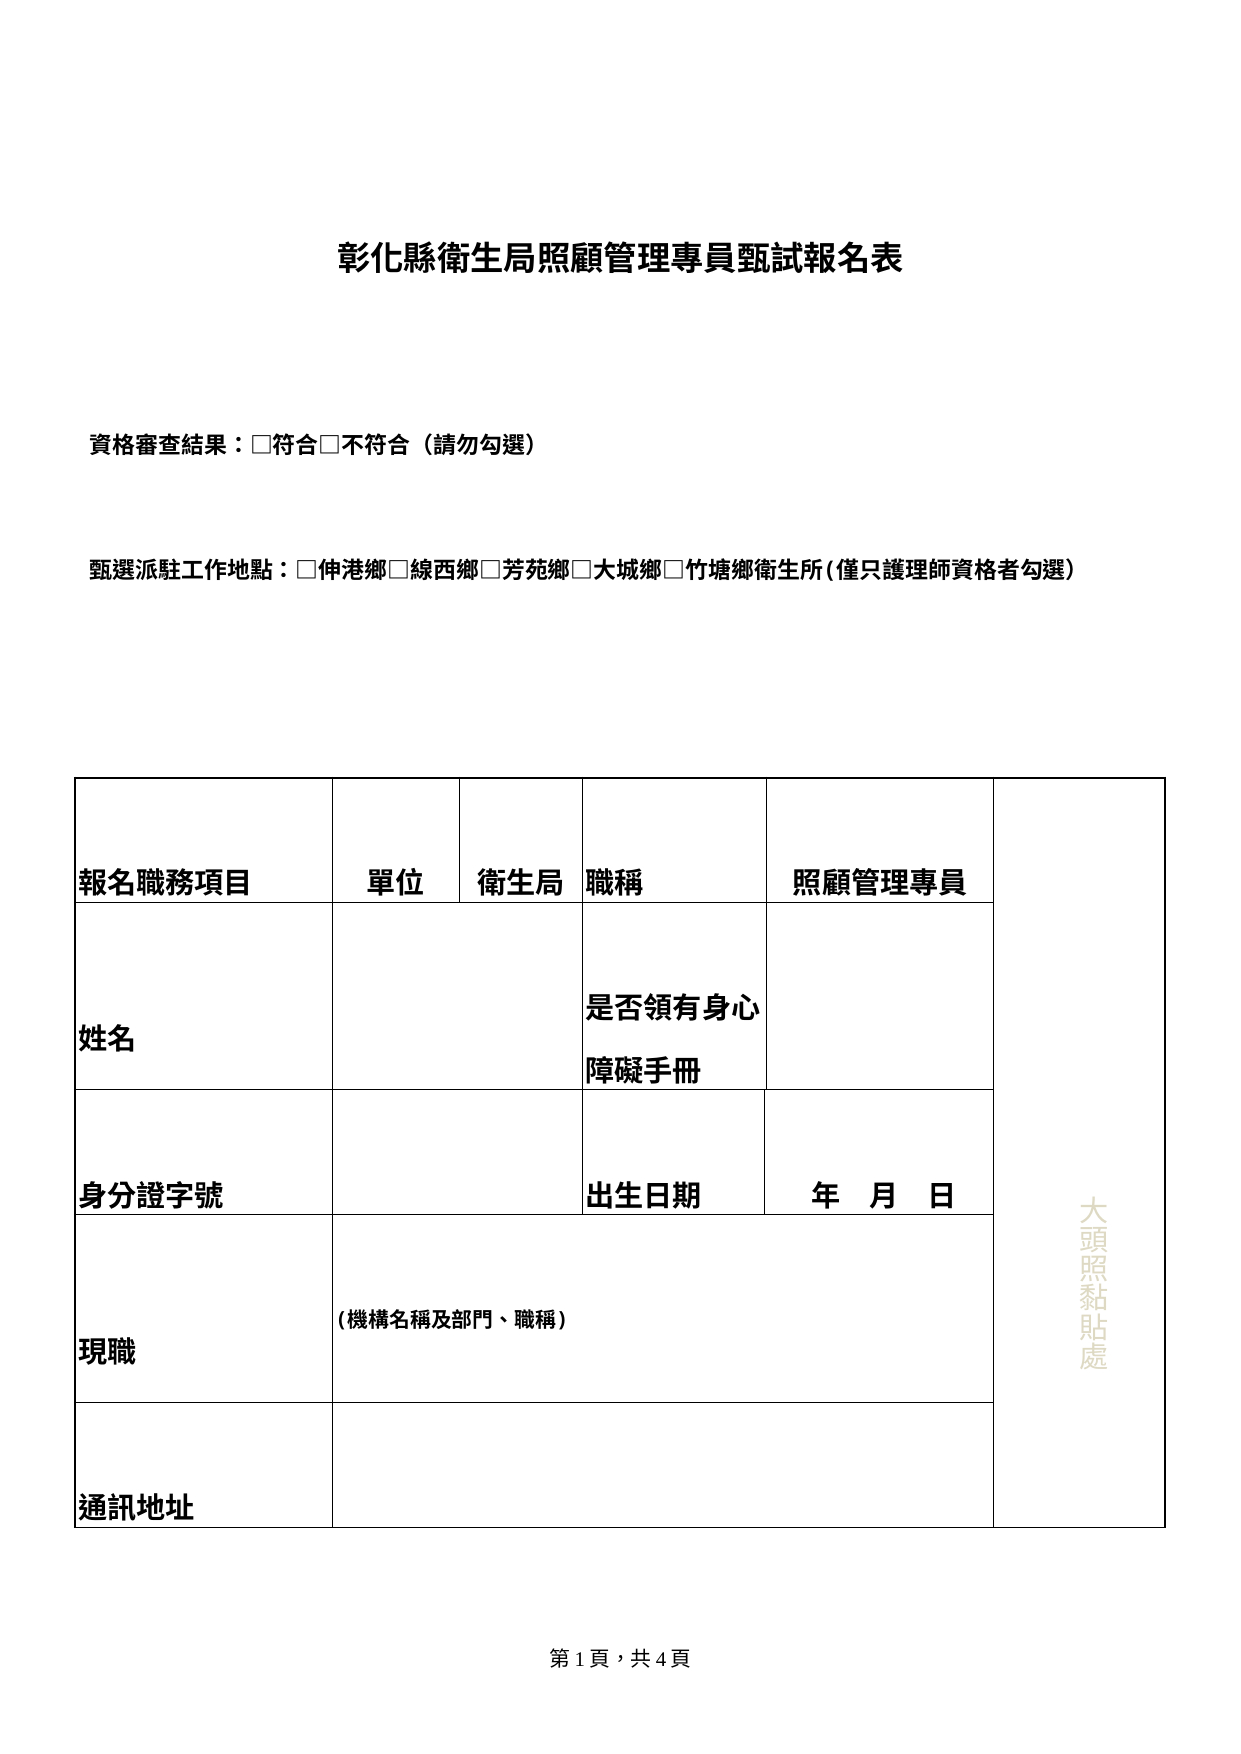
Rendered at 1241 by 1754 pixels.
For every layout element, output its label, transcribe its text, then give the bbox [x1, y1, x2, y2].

table_cell 姓名 [76, 903, 332, 1089]
table_cell (機構名稱及部門、職稱) [333, 1215, 993, 1402]
table_header 資格審查結果：□符合□不符合（請勿勾選） 甄選派駐工作地點：□伸港鄉□線西鄉□芳苑鄉□大城鄉□竹塘鄉衛生所(僅只護理師資格者勾選） [78, 339, 1165, 609]
table_cell [767, 903, 993, 1089]
table_cell [333, 903, 582, 1089]
table_cell 是否領有身心障礙手冊 [583, 903, 766, 1089]
table_cell 現職 [76, 1215, 332, 1402]
table_cell 衛生局 [460, 779, 582, 902]
table_cell [333, 1403, 993, 1527]
table_cell 出生日期 [583, 1090, 764, 1214]
table_cell 照顧管理專員 [767, 779, 993, 902]
table_cell [75, 672, 1165, 777]
table_cell [333, 1090, 582, 1214]
table_cell [994, 779, 1164, 1527]
table_header 彰化縣衛生局照顧管理專員甄試報名表 [75, 152, 1165, 672]
table_cell 通訊地址 [76, 1403, 332, 1527]
table_cell 身分證字號 [76, 1090, 332, 1214]
table_cell 年 月 日 [765, 1090, 993, 1214]
table_cell 報名職務項目 [76, 779, 332, 902]
table_cell 單位 [333, 779, 459, 902]
table_cell 職稱 [583, 779, 766, 902]
